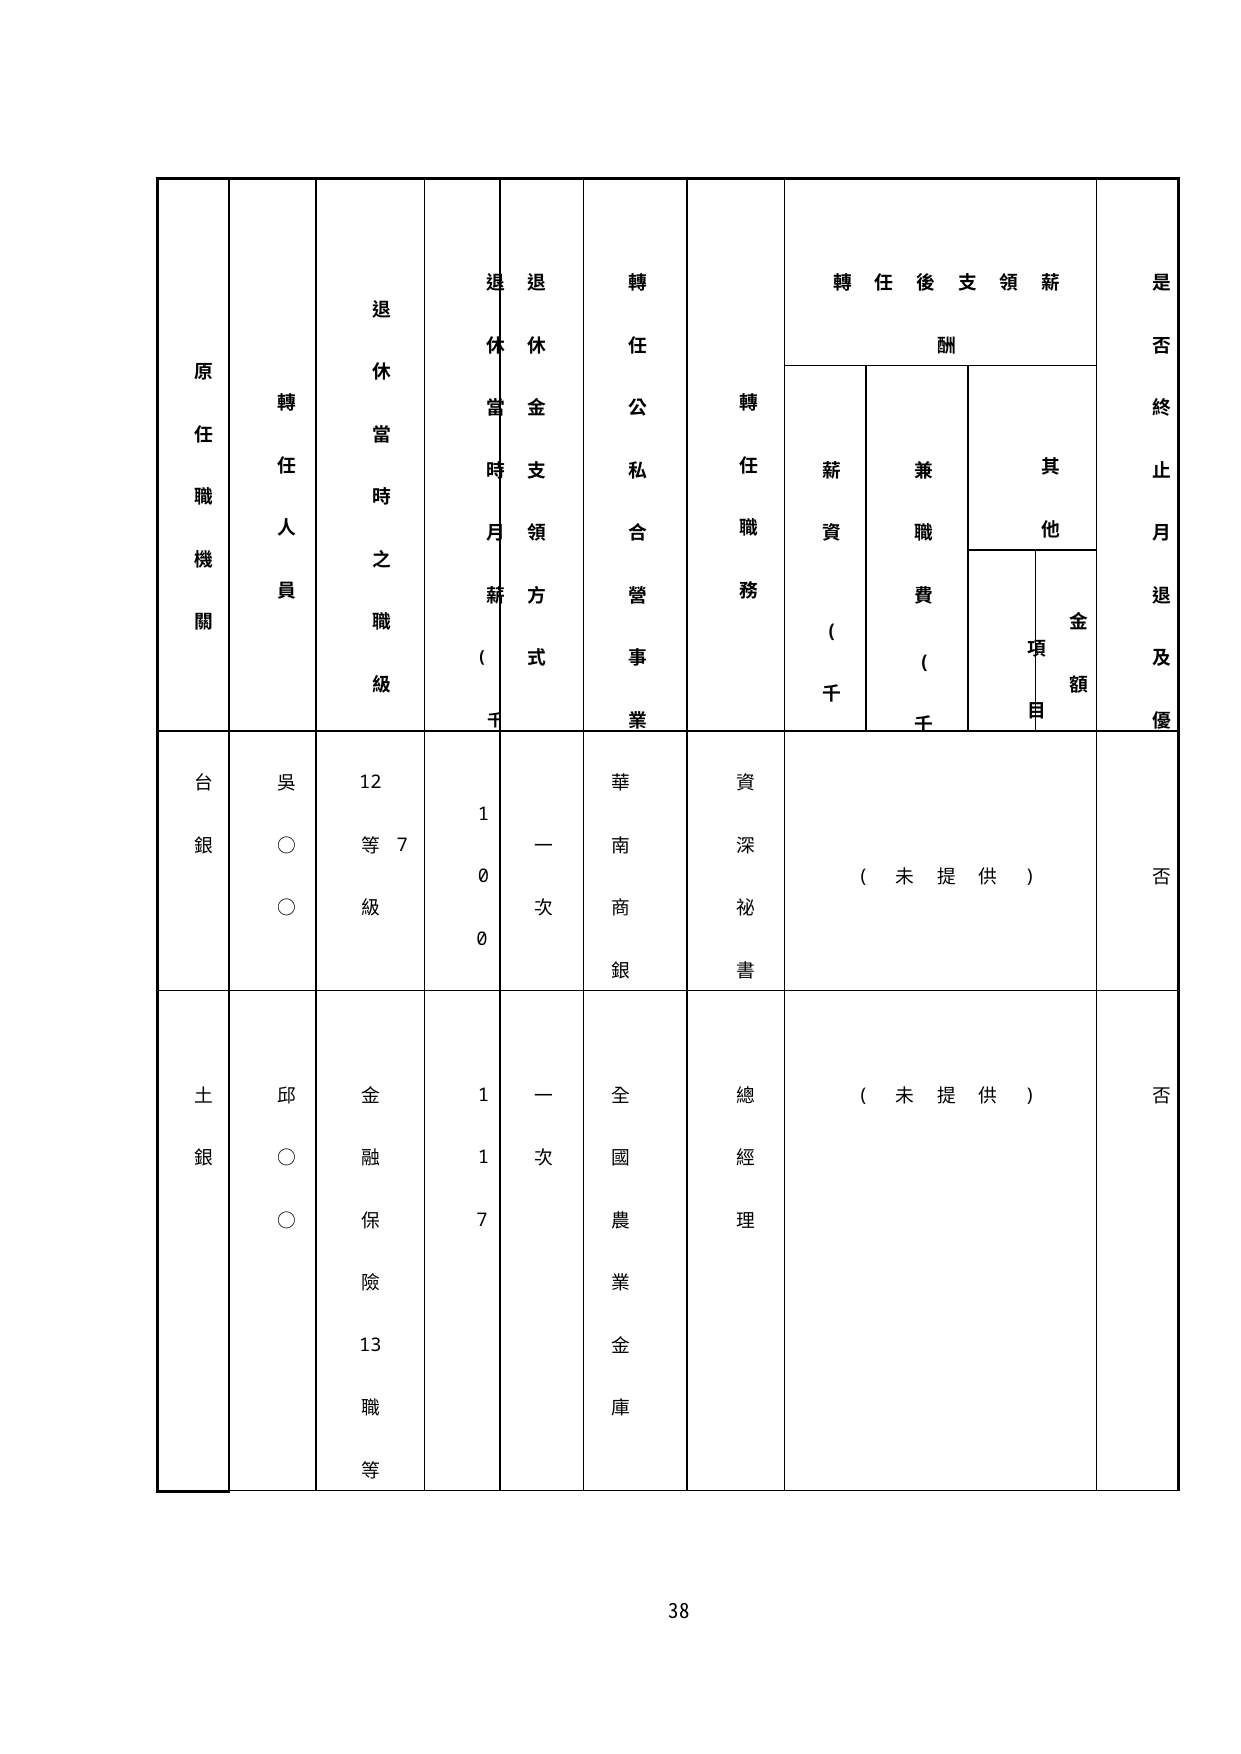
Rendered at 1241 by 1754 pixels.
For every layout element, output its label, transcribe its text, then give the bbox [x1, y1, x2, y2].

table_cell 12等7級 [317, 732, 424, 990]
table_cell 薪資 (千元/月) [785, 366, 865, 730]
table_cell (未提供) [785, 991, 1096, 1490]
table_cell 否 [1097, 991, 1177, 1490]
table_header 轉任公私合營事業名稱 [584, 180, 686, 730]
table_cell 其他 [969, 366, 1096, 549]
table_cell 兼職費 (千元/月) [867, 366, 967, 730]
table_header 退休當時之職級 [317, 180, 424, 730]
table_cell 金融保險13職等 [317, 991, 424, 1490]
table_cell 117 [425, 991, 499, 1490]
table_cell 項目 [969, 551, 1035, 730]
table_header 退休當時月薪 (千元) [425, 180, 499, 730]
table_header 原任職機關 [159, 180, 228, 730]
table_header 轉任人員 [230, 180, 315, 730]
table_cell 資深祕書 [688, 732, 784, 990]
table_cell 金額 [1036, 551, 1096, 730]
table_header 轉任職務 [688, 180, 784, 730]
table_cell 總經理 [688, 991, 784, 1490]
table_cell 否 [1097, 732, 1177, 990]
table_cell 100 [425, 732, 499, 990]
table_cell 全國農業金庫 [584, 991, 686, 1490]
table_cell (未提供) [785, 732, 1096, 990]
table_cell 邱○○ [230, 991, 315, 1490]
table_cell 一次 [501, 732, 583, 990]
table_cell 台銀 [159, 732, 228, 990]
table_cell 土銀 [159, 991, 228, 1490]
table_cell 華南商銀 [584, 732, 686, 990]
table_cell 一次 [501, 991, 583, 1490]
table_header 是否終止月退及優惠存款 [1097, 180, 1177, 730]
table_header 轉任後支領薪酬 [785, 180, 1096, 365]
table_header 退休金支領方式 [501, 180, 583, 730]
table_cell 吳○○ [230, 732, 315, 990]
